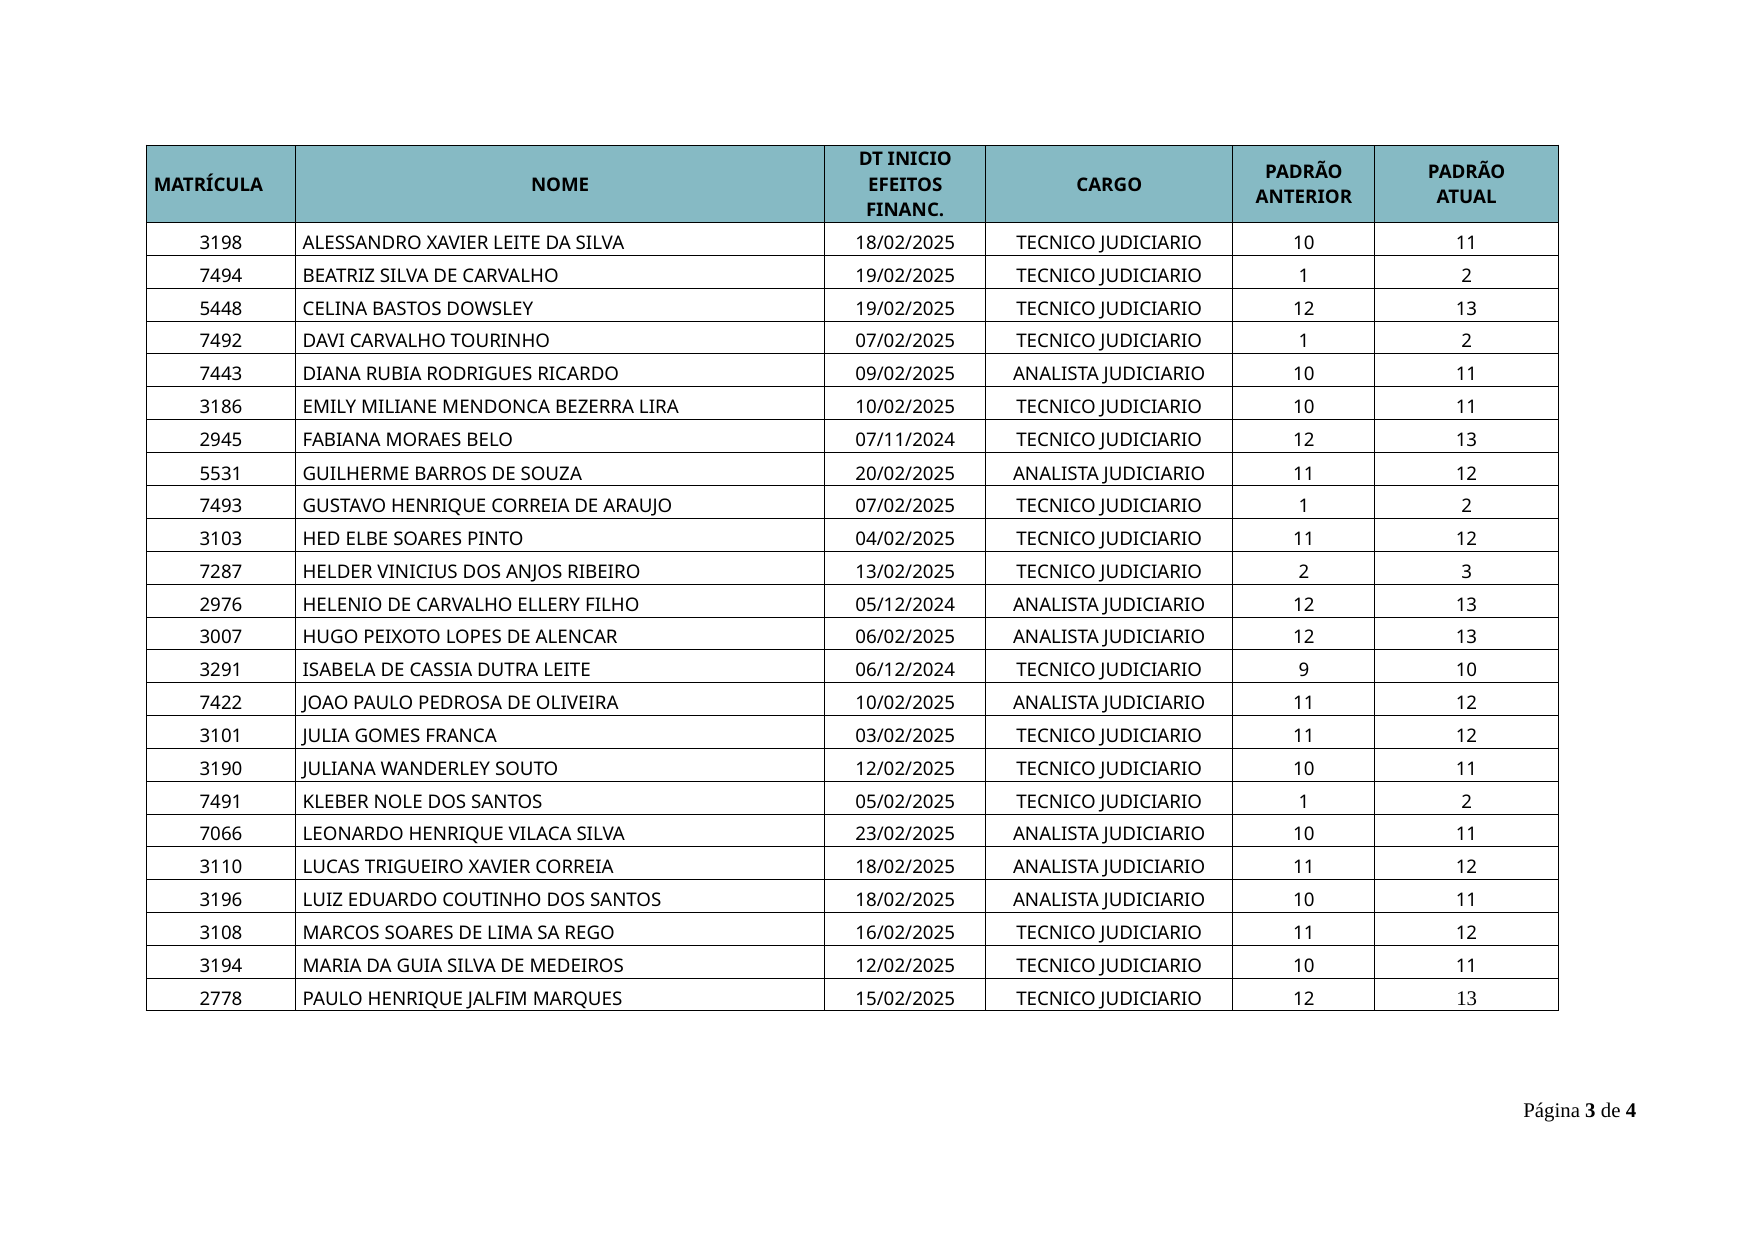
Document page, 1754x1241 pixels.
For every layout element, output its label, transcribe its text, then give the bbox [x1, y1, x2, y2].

table_cell 11 [1375, 223, 1558, 255]
table_cell ANALISTA JUDICIARIO [986, 847, 1232, 879]
table_cell 7287 [147, 552, 295, 584]
table_cell 12 [1375, 683, 1558, 715]
table_cell 03/02/2025 [825, 716, 985, 748]
table_cell 10 [1233, 387, 1374, 419]
table_cell 11 [1375, 387, 1558, 419]
table_cell HELDER VINICIUS DOS ANJOS RIBEIRO [296, 552, 824, 584]
table_header MATRÍCULA [147, 146, 295, 222]
table_cell DAVI CARVALHO TOURINHO [296, 322, 824, 353]
table_cell TECNICO JUDICIARIO [986, 420, 1232, 452]
table_cell HELENIO DE CARVALHO ELLERY FILHO [296, 585, 824, 617]
table_cell 1 [1233, 322, 1374, 353]
table_cell 07/11/2024 [825, 420, 985, 452]
table_cell 10 [1233, 223, 1374, 255]
table_cell 10/02/2025 [825, 387, 985, 419]
table_cell TECNICO JUDICIARIO [986, 322, 1232, 353]
table_cell 3 [1375, 552, 1558, 584]
table_cell 05/12/2024 [825, 585, 985, 617]
table_cell 1 [1233, 256, 1374, 288]
table_cell TECNICO JUDICIARIO [986, 946, 1232, 977]
table_cell 2 [1375, 322, 1558, 353]
table_cell GUILHERME BARROS DE SOUZA [296, 453, 824, 485]
table_cell 10 [1233, 354, 1374, 386]
table_cell 07/02/2025 [825, 486, 985, 518]
table_cell 13 [1375, 585, 1558, 617]
table_cell 20/02/2025 [825, 453, 985, 485]
table_cell 12 [1375, 913, 1558, 945]
table_cell 05/02/2025 [825, 782, 985, 813]
table_cell JOAO PAULO PEDROSA DE OLIVEIRA [296, 683, 824, 715]
table_cell 3196 [147, 880, 295, 912]
table_cell TECNICO JUDICIARIO [986, 650, 1232, 682]
table_cell TECNICO JUDICIARIO [986, 486, 1232, 518]
table_header PADRÃO ANTERIOR [1233, 146, 1374, 222]
table_header CARGO [986, 146, 1232, 222]
table_cell 11 [1233, 683, 1374, 715]
table_cell 12 [1233, 618, 1374, 649]
table_cell 3186 [147, 387, 295, 419]
table_cell 19/02/2025 [825, 289, 985, 321]
table_cell TECNICO JUDICIARIO [986, 979, 1232, 1010]
table_cell 15/02/2025 [825, 979, 985, 1010]
table_cell CELINA BASTOS DOWSLEY [296, 289, 824, 321]
table_cell 2976 [147, 585, 295, 617]
table_cell DIANA RUBIA RODRIGUES RICARDO [296, 354, 824, 386]
table_cell 11 [1375, 749, 1558, 781]
table_cell 06/02/2025 [825, 618, 985, 649]
table_cell ALESSANDRO XAVIER LEITE DA SILVA [296, 223, 824, 255]
table_cell 13 [1375, 420, 1558, 452]
table_cell 3108 [147, 913, 295, 945]
table_cell HED ELBE SOARES PINTO [296, 519, 824, 551]
table_cell JULIA GOMES FRANCA [296, 716, 824, 748]
table_cell 09/02/2025 [825, 354, 985, 386]
table_cell 18/02/2025 [825, 223, 985, 255]
table_cell ANALISTA JUDICIARIO [986, 683, 1232, 715]
table_cell 7066 [147, 815, 295, 846]
table_cell 10 [1375, 650, 1558, 682]
table_cell 23/02/2025 [825, 815, 985, 846]
table_cell MARCOS SOARES DE LIMA SA REGO [296, 913, 824, 945]
table_cell TECNICO JUDICIARIO [986, 387, 1232, 419]
table_cell 12 [1233, 289, 1374, 321]
table_cell 12 [1233, 420, 1374, 452]
table_cell 04/02/2025 [825, 519, 985, 551]
table_cell 10 [1233, 946, 1374, 977]
table_cell ANALISTA JUDICIARIO [986, 453, 1232, 485]
table_cell 1 [1233, 486, 1374, 518]
table_cell 11 [1233, 716, 1374, 748]
table_cell 11 [1375, 354, 1558, 386]
table_cell 7492 [147, 322, 295, 353]
table_cell 10 [1233, 880, 1374, 912]
table_cell 2 [1233, 552, 1374, 584]
table_cell 06/12/2024 [825, 650, 985, 682]
table_cell 10/02/2025 [825, 683, 985, 715]
table_cell TECNICO JUDICIARIO [986, 716, 1232, 748]
table_cell 12 [1233, 585, 1374, 617]
table_header NOME [296, 146, 824, 222]
table_cell TECNICO JUDICIARIO [986, 256, 1232, 288]
table_cell 12 [1375, 519, 1558, 551]
table_cell 12 [1375, 716, 1558, 748]
table_cell 12 [1375, 847, 1558, 879]
table_cell 12/02/2025 [825, 749, 985, 781]
table_cell 2778 [147, 979, 295, 1010]
table_cell KLEBER NOLE DOS SANTOS [296, 782, 824, 813]
table_cell 3198 [147, 223, 295, 255]
table_cell 10 [1233, 749, 1374, 781]
table_cell ANALISTA JUDICIARIO [986, 618, 1232, 649]
table_cell 3291 [147, 650, 295, 682]
table_cell LUCAS TRIGUEIRO XAVIER CORREIA [296, 847, 824, 879]
table_cell 18/02/2025 [825, 847, 985, 879]
table_cell 3103 [147, 519, 295, 551]
table_cell TECNICO JUDICIARIO [986, 223, 1232, 255]
table_cell 2 [1375, 256, 1558, 288]
table_cell 9 [1233, 650, 1374, 682]
table_cell 18/02/2025 [825, 880, 985, 912]
table_header PADRÃO ATUAL [1375, 146, 1558, 222]
table_cell 12/02/2025 [825, 946, 985, 977]
table_cell 7422 [147, 683, 295, 715]
table_cell 2 [1375, 782, 1558, 813]
table_cell GUSTAVO HENRIQUE CORREIA DE ARAUJO [296, 486, 824, 518]
table_cell HUGO PEIXOTO LOPES DE ALENCAR [296, 618, 824, 649]
table_cell 11 [1375, 815, 1558, 846]
table_cell 5448 [147, 289, 295, 321]
table_cell 19/02/2025 [825, 256, 985, 288]
table_cell FABIANA MORAES BELO [296, 420, 824, 452]
table_cell 11 [1233, 913, 1374, 945]
table_cell 7493 [147, 486, 295, 518]
table_cell LEONARDO HENRIQUE VILACA SILVA [296, 815, 824, 846]
table_cell TECNICO JUDICIARIO [986, 749, 1232, 781]
table_cell ISABELA DE CASSIA DUTRA LEITE [296, 650, 824, 682]
table_cell 7443 [147, 354, 295, 386]
table_cell PAULO HENRIQUE JALFIM MARQUES [296, 979, 824, 1010]
table_cell 11 [1375, 946, 1558, 977]
table_cell 3194 [147, 946, 295, 977]
table_cell 11 [1233, 847, 1374, 879]
table_cell TECNICO JUDICIARIO [986, 913, 1232, 945]
table_cell 3190 [147, 749, 295, 781]
table_cell LUIZ EDUARDO COUTINHO DOS SANTOS [296, 880, 824, 912]
table_cell 5531 [147, 453, 295, 485]
table_cell 07/02/2025 [825, 322, 985, 353]
table_cell 13 [1375, 289, 1558, 321]
table_cell TECNICO JUDICIARIO [986, 782, 1232, 813]
table_cell 7494 [147, 256, 295, 288]
table_cell 3007 [147, 618, 295, 649]
table_cell TECNICO JUDICIARIO [986, 552, 1232, 584]
table_cell 10 [1233, 815, 1374, 846]
table_cell 11 [1233, 519, 1374, 551]
table_cell 12 [1233, 979, 1374, 1010]
table_cell 11 [1375, 880, 1558, 912]
table_cell JULIANA WANDERLEY SOUTO [296, 749, 824, 781]
table_cell 7491 [147, 782, 295, 813]
table_cell ANALISTA JUDICIARIO [986, 815, 1232, 846]
table_cell 3101 [147, 716, 295, 748]
table_cell ANALISTA JUDICIARIO [986, 354, 1232, 386]
table_cell 13 [1375, 618, 1558, 649]
table_cell MARIA DA GUIA SILVA DE MEDEIROS [296, 946, 824, 977]
table_cell ANALISTA JUDICIARIO [986, 880, 1232, 912]
table_cell 16/02/2025 [825, 913, 985, 945]
table_cell 11 [1233, 453, 1374, 485]
table_cell 1 [1233, 782, 1374, 813]
table_cell 2945 [147, 420, 295, 452]
table_cell 3110 [147, 847, 295, 879]
table_cell 13 [1375, 979, 1558, 1010]
table_cell EMILY MILIANE MENDONCA BEZERRA LIRA [296, 387, 824, 419]
table_cell TECNICO JUDICIARIO [986, 289, 1232, 321]
table_cell 13/02/2025 [825, 552, 985, 584]
table_cell BEATRIZ SILVA DE CARVALHO [296, 256, 824, 288]
table_cell 12 [1375, 453, 1558, 485]
table_cell ANALISTA JUDICIARIO [986, 585, 1232, 617]
table_cell TECNICO JUDICIARIO [986, 519, 1232, 551]
table_header DT INICIO EFEITOS FINANC. [825, 146, 985, 222]
table_cell 2 [1375, 486, 1558, 518]
